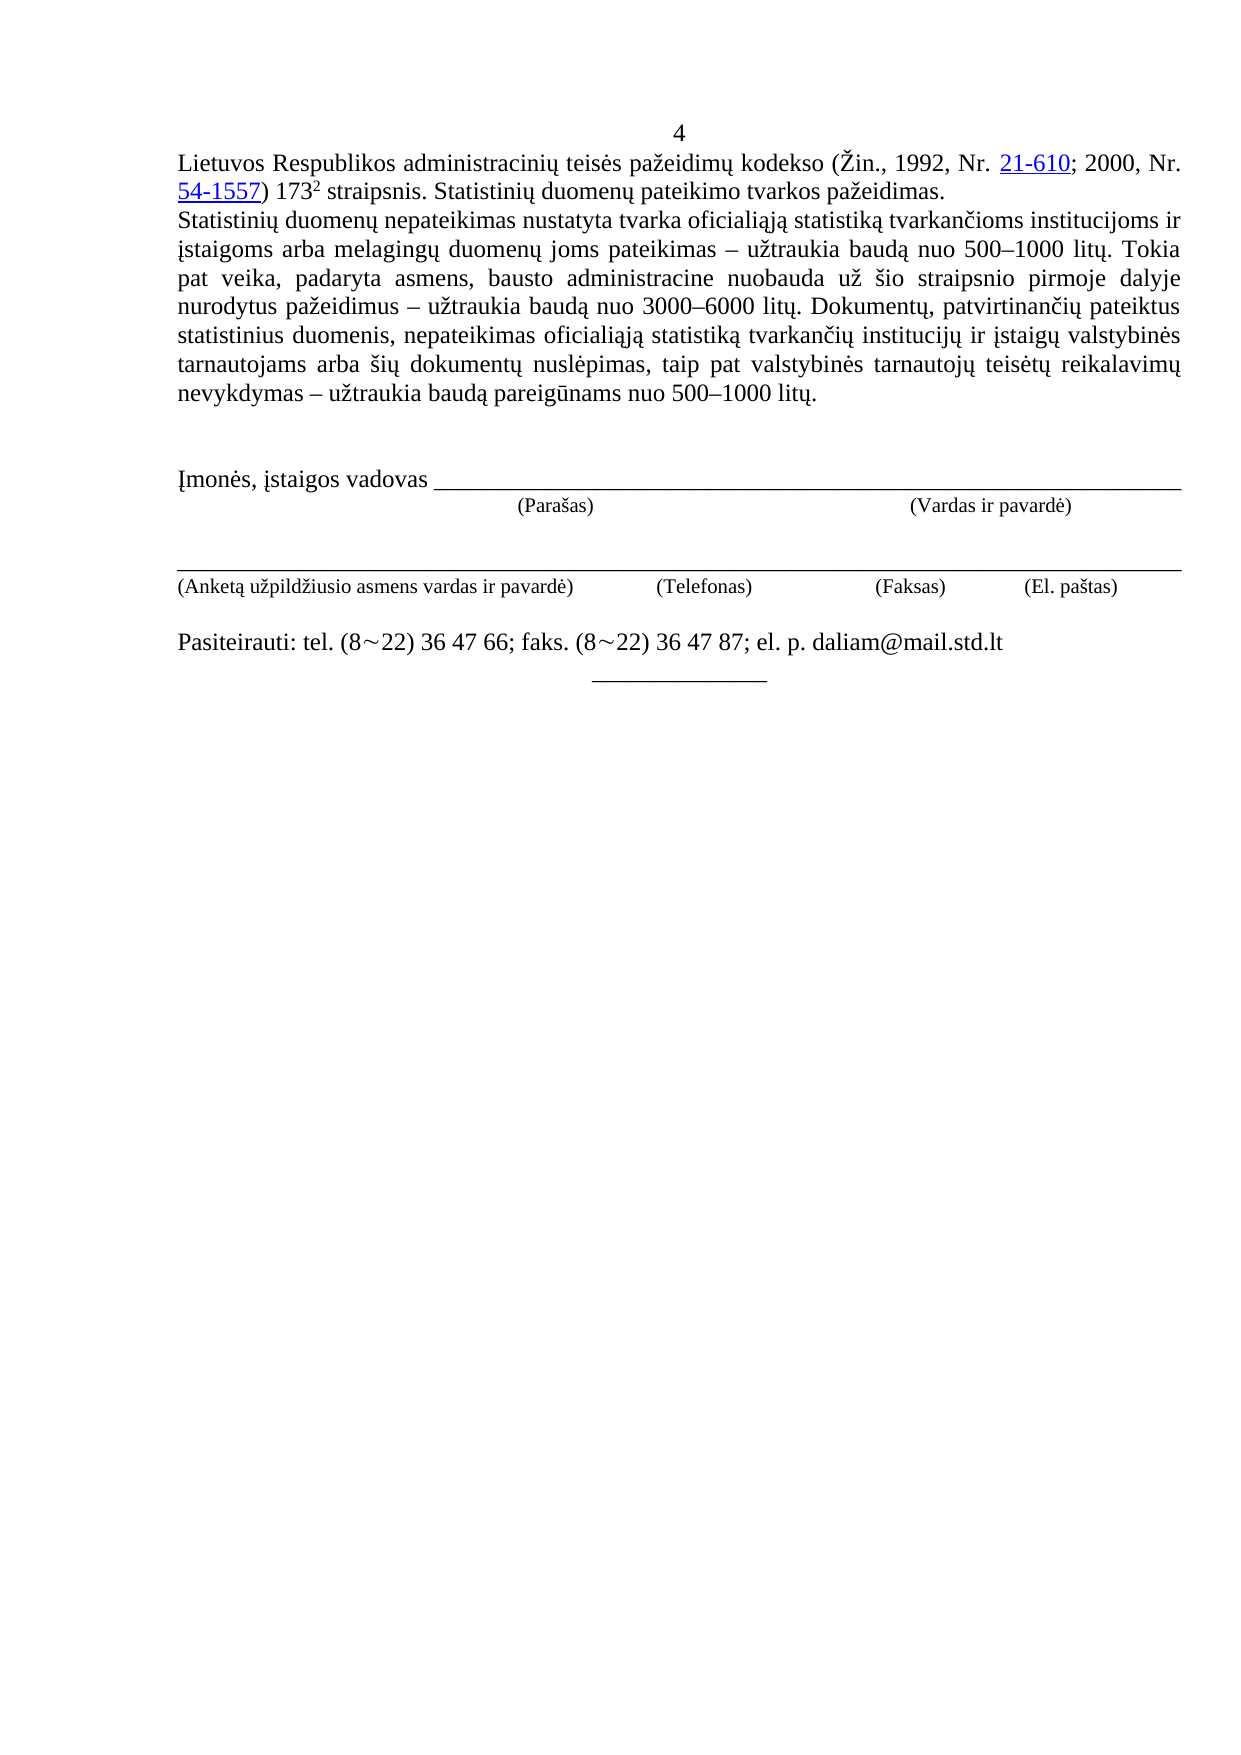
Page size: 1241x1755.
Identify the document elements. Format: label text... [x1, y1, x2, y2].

text (Anketą užpildžiusio asmens vardas ir pavardė) (Telefonas) (Faksas) (El. paštas) [177, 574, 1181, 598]
text Lietuvos Respublikos administracinių teisės pažeidimų kodekso (Žin., 1992, Nr. 21-610; 2000, Nr. 54-1557) 1732 straipsnis. Statistinių duomenų pateikimo tvarkos pažeidimas. [177, 148, 1181, 205]
text Statistinių duomenų nepateikimas nustatyta tvarka oficialiąją statistiką tvarkančioms institucijoms ir įstaigoms arba melagingų duomenų joms pateikimas – užtraukia baudą nuo 500–1000 litų. Tokia pat veika, padaryta asmens, bausto administracine nuobauda už šio straipsnio pirmoje dalyje nurodytus pažeidimus – užtraukia baudą nuo 3000–6000 litų. Dokumentų, patvirtinančių pateiktus statistinius duomenis, nepateikimas oficialiąją statistiką tvarkančių institucijų ir įstaigų valstybinės tarnautojams arba šių dokumentų nuslėpimas, taip pat valstybinės tarnautojų teisėtų reikalavimų nevykdymas – užtraukia baudą pareigūnams nuo 500–1000 litų. [177, 205, 1181, 406]
text ______________ [177, 656, 1181, 684]
text Įmonės, įstaigos vadovas [177, 464, 1181, 493]
text Pasiteirauti: tel. (822) 36 47 66; faks. (822) 36 47 87; el. p. daliam@mail.std.lt [177, 627, 1181, 656]
text (Parašas) (Vardas ir pavardė) [177, 493, 1181, 517]
